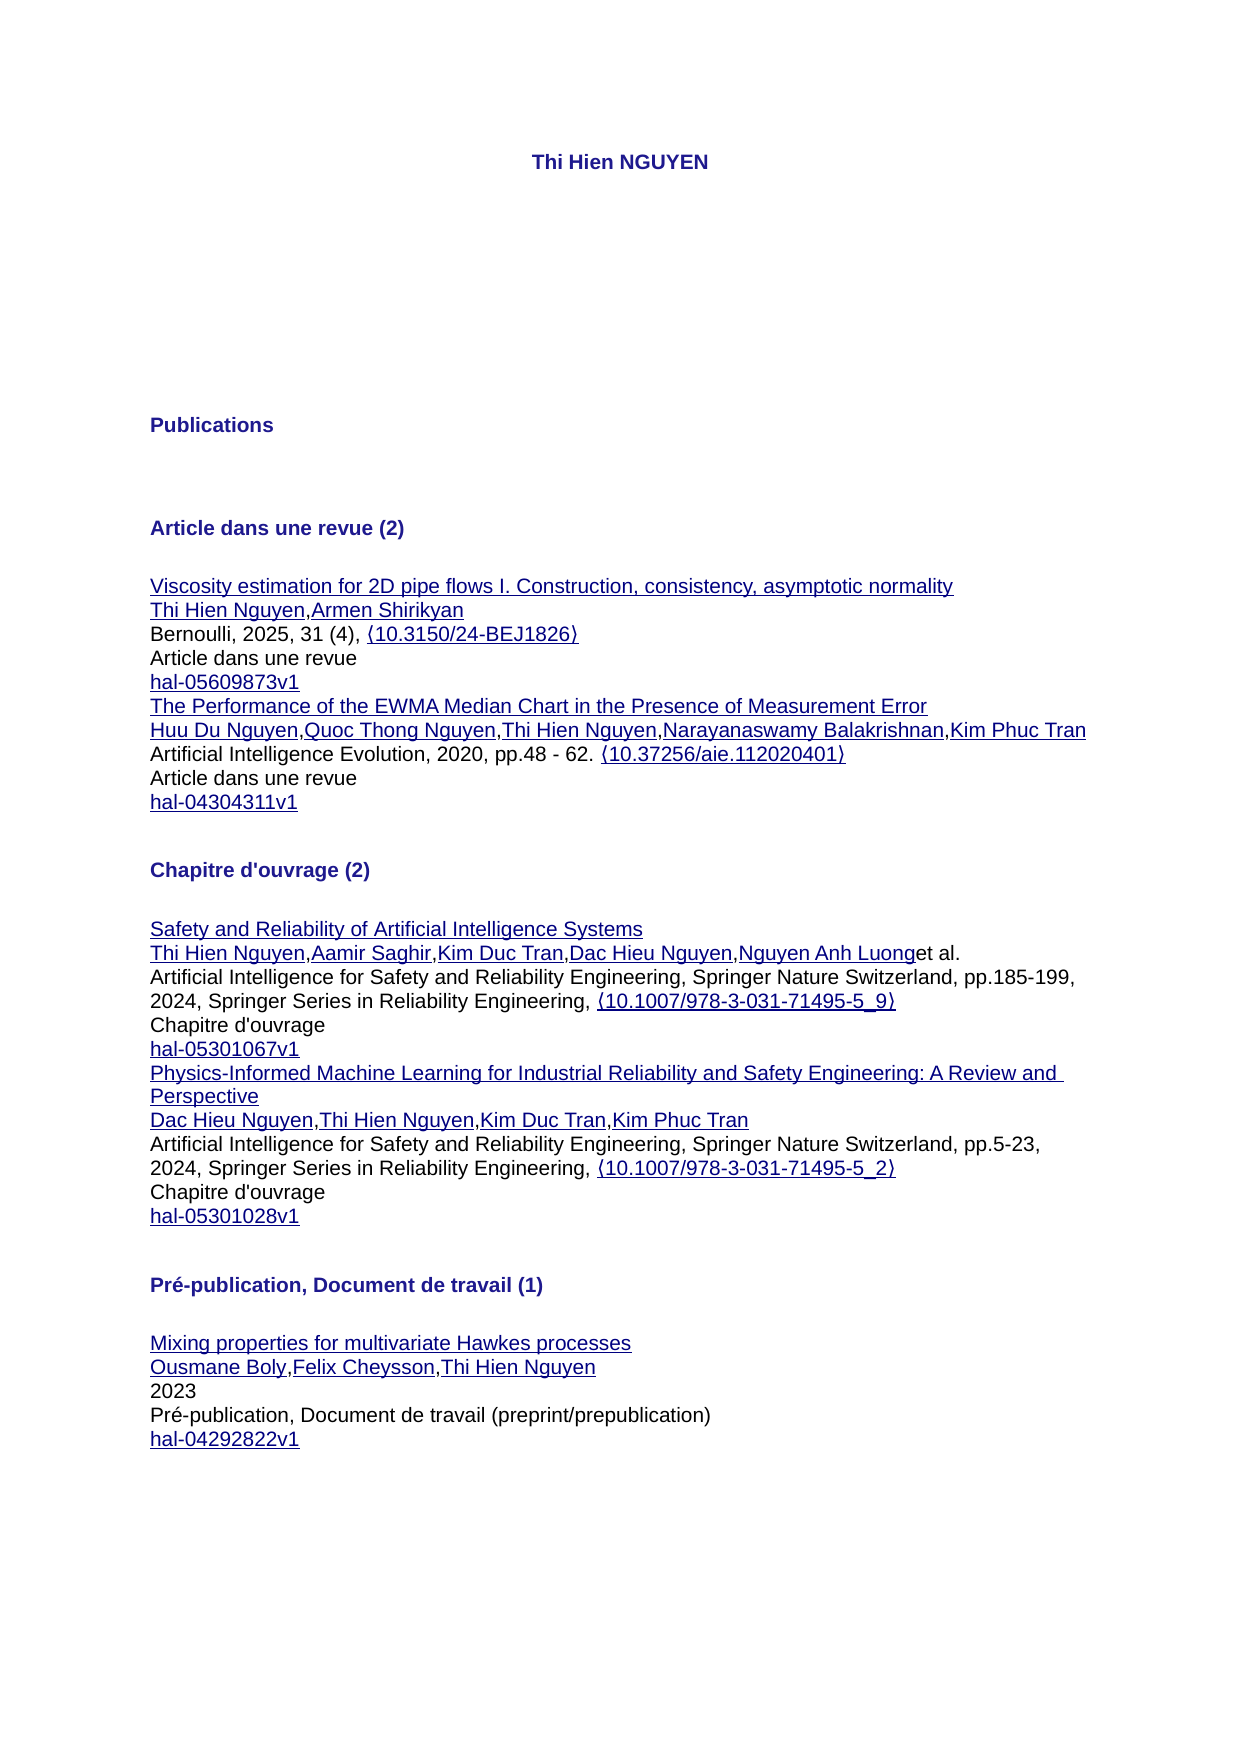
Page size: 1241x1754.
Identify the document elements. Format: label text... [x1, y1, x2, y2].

table_header Safety and Reliability of Artificial Intelligence Systems Thi Hien Nguyen,Aamir Saghir,Kim Duc Tran,Dac Hieu Nguyen,Nguyen Anh Luonget al. Artificial Intelligence for Safety and Reliability Engineering, Springer Nature Switzerland, pp.185-199, 2024, Springer Series in Reliability Engineering, ⟨10.1007/978-3-031-71495-5_9⟩ Chapitre d'ouvrage hal-05301067v1 [150, 917, 1090, 1060]
subtitle Article dans une revue (2) [150, 516, 1090, 539]
subtitle Chapitre d'ouvrage (2) [150, 858, 1090, 882]
table_cell The Performance of the EWMA Median Chart in the Presence of Measurement Error Huu Du Nguyen,Quoc Thong Nguyen,Thi Hien Nguyen,Narayanaswamy Balakrishnan,Kim Phuc Tran Artificial Intelligence Evolution, 2020, pp.48 - 62. ⟨10.37256/aie.112020401⟩ Article dans une revue hal-04304311v1 [150, 694, 1090, 813]
table_header Viscosity estimation for 2D pipe flows I. Construction, consistency, asymptotic normality Thi Hien Nguyen,Armen Shirikyan Bernoulli, 2025, 31 (4), ⟨10.3150/24-BEJ1826⟩ Article dans une revue hal-05609873v1 [150, 574, 1090, 694]
table_cell Physics-Informed Machine Learning for Industrial Reliability and Safety Engineering: A Review and Perspective Dac Hieu Nguyen,Thi Hien Nguyen,Kim Duc Tran,Kim Phuc Tran Artificial Intelligence for Safety and Reliability Engineering, Springer Nature Switzerland, pp.5-23, 2024, Springer Series in Reliability Engineering, ⟨10.1007/978-3-031-71495-5_2⟩ Chapitre d'ouvrage hal-05301028v1 [150, 1060, 1090, 1228]
subtitle Publications [150, 412, 1090, 436]
table_header Mixing properties for multivariate Hawkes processes Ousmane Boly,Felix Cheysson,Thi Hien Nguyen 2023 Pré-publication, Document de travail (preprint/prepublication) hal-04292822v1 [150, 1331, 1090, 1451]
subtitle Pré-publication, Document de travail (1) [150, 1273, 1090, 1297]
subtitle Thi Hien NGUYEN [150, 150, 1090, 174]
